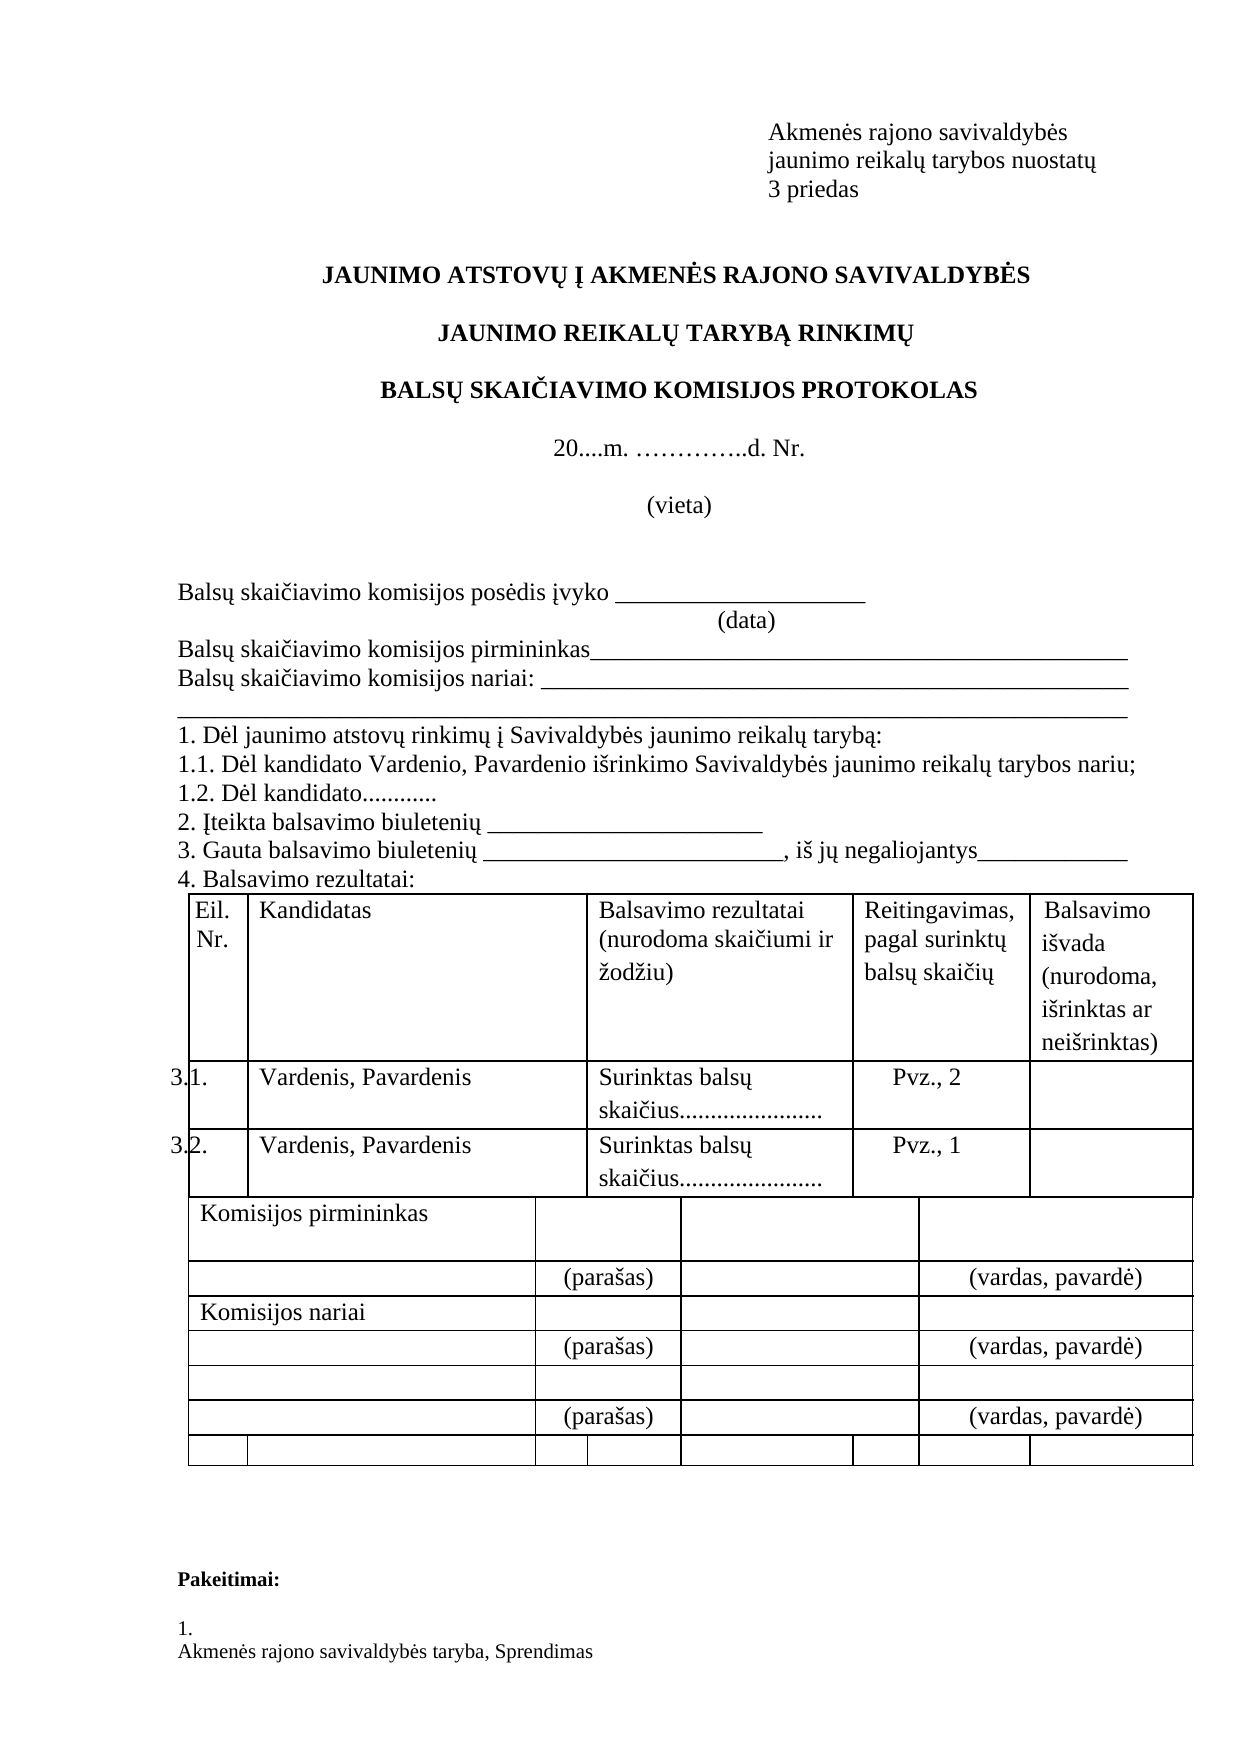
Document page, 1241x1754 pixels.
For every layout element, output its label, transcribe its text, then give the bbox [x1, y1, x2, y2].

text Akmenės rajono savivaldybės taryba, Sprendimas [177, 1639, 1181, 1663]
table_cell (parašas) [536, 1331, 680, 1364]
table_cell Vardenis, Pavardenis [249, 1130, 586, 1196]
text 3. Gauta balsavimo biuletenių ________________________, iš jų negaliojantys____________ [177, 835, 1181, 864]
table_cell Surinktas balsų skaičius....................... [588, 1130, 852, 1196]
table_cell [1031, 1436, 1192, 1464]
table_cell [682, 1331, 918, 1364]
table_cell 3.2. [190, 1130, 247, 1196]
table_header Balsavimo išvada (nurodoma, išrinktas ar neišrinktas) [1031, 895, 1192, 1060]
text jaunimo reikalų tarybos nuostatų [177, 145, 1181, 174]
table_header Reitingavimas, pagal surinktų balsų skaičių [854, 895, 1029, 1060]
table_cell (parašas) [536, 1401, 680, 1434]
table_cell [682, 1436, 852, 1464]
text Balsų skaičiavimo komisijos nariai: _______________________________________________ [177, 663, 1181, 692]
text ____________________________________________________________________________ [177, 692, 1181, 720]
text (data) [582, 605, 1181, 634]
table_cell (vardas, pavardė) [920, 1331, 1192, 1364]
table_cell Komisijos pirmininkas [189, 1198, 535, 1260]
text Balsų skaičiavimo komisijos posėdis įvyko ____________________ [177, 577, 1181, 605]
text Balsų skaičiavimo komisijos pirmininkas___________________________________________ [177, 634, 1181, 663]
table_cell [682, 1198, 918, 1260]
table_cell Komisijos nariai [189, 1297, 535, 1330]
text Pakeitimai: [177, 1567, 1181, 1591]
table_cell [536, 1198, 680, 1260]
table_cell [588, 1436, 680, 1464]
table_header Kandidatas [249, 895, 586, 1060]
table_cell [920, 1198, 1192, 1260]
table_cell [920, 1436, 1029, 1464]
text Akmenės rajono savivaldybės [177, 117, 1181, 145]
text 20....m. …………..d. Nr. [177, 433, 1181, 462]
table_cell [189, 1262, 535, 1295]
table_header Eil. Nr. [190, 895, 247, 1060]
table_cell [920, 1366, 1192, 1399]
text JAUNIMO ATSTOVŲ Į AKMENĖS RAJONO SAVIVALDYBĖS [177, 260, 1181, 289]
table_cell [189, 1331, 535, 1364]
table_cell [248, 1436, 535, 1464]
table_cell [536, 1366, 680, 1399]
table_cell Pvz., 1 [854, 1130, 1029, 1196]
table_cell Surinktas balsų skaičius....................... [588, 1062, 852, 1128]
table_cell (vardas, pavardė) [920, 1401, 1192, 1434]
table_cell [189, 1401, 535, 1434]
text 3 priedas [177, 174, 1181, 203]
table_cell [682, 1297, 918, 1330]
table_cell [536, 1436, 587, 1464]
text 1.1. Dėl kandidato Vardenio, Pavardenio išrinkimo Savivaldybės jaunimo reikalų tarybos nariu; [177, 749, 1181, 778]
text JAUNIMO REIKALŲ TARYBĄ RINKIMŲ [177, 318, 1181, 347]
table_cell [682, 1401, 918, 1434]
table_header Balsavimo rezultatai (nurodoma skaičiumi ir žodžiu) [588, 895, 852, 1060]
text 4. Balsavimo rezultatai: [177, 864, 1181, 893]
text 1.2. Dėl kandidato............ [177, 778, 1181, 807]
table_cell [189, 1436, 247, 1464]
table_cell [920, 1297, 1192, 1330]
text (vieta) [177, 490, 1181, 519]
table_cell 3.1. [190, 1062, 247, 1128]
table_cell (vardas, pavardė) [920, 1262, 1192, 1295]
table_cell [536, 1297, 680, 1330]
table_cell [682, 1366, 918, 1399]
table_cell Pvz., 2 [854, 1062, 1029, 1128]
text 2. Įteikta balsavimo biuletenių ______________________ [177, 807, 1181, 835]
table_cell [682, 1262, 918, 1295]
table_cell Vardenis, Pavardenis [249, 1062, 586, 1128]
table_cell [854, 1436, 918, 1464]
table_cell [1031, 1130, 1192, 1196]
text BALSŲ SKAIČIAVIMO KOMISIJOS PROTOKOLAS [177, 375, 1181, 404]
table_cell [1031, 1062, 1192, 1128]
table_cell [189, 1366, 535, 1399]
text 1. Dėl jaunimo atstovų rinkimų į Savivaldybės jaunimo reikalų tarybą: [177, 720, 1181, 749]
table_cell (parašas) [536, 1262, 680, 1295]
text 1. [177, 1615, 1181, 1639]
